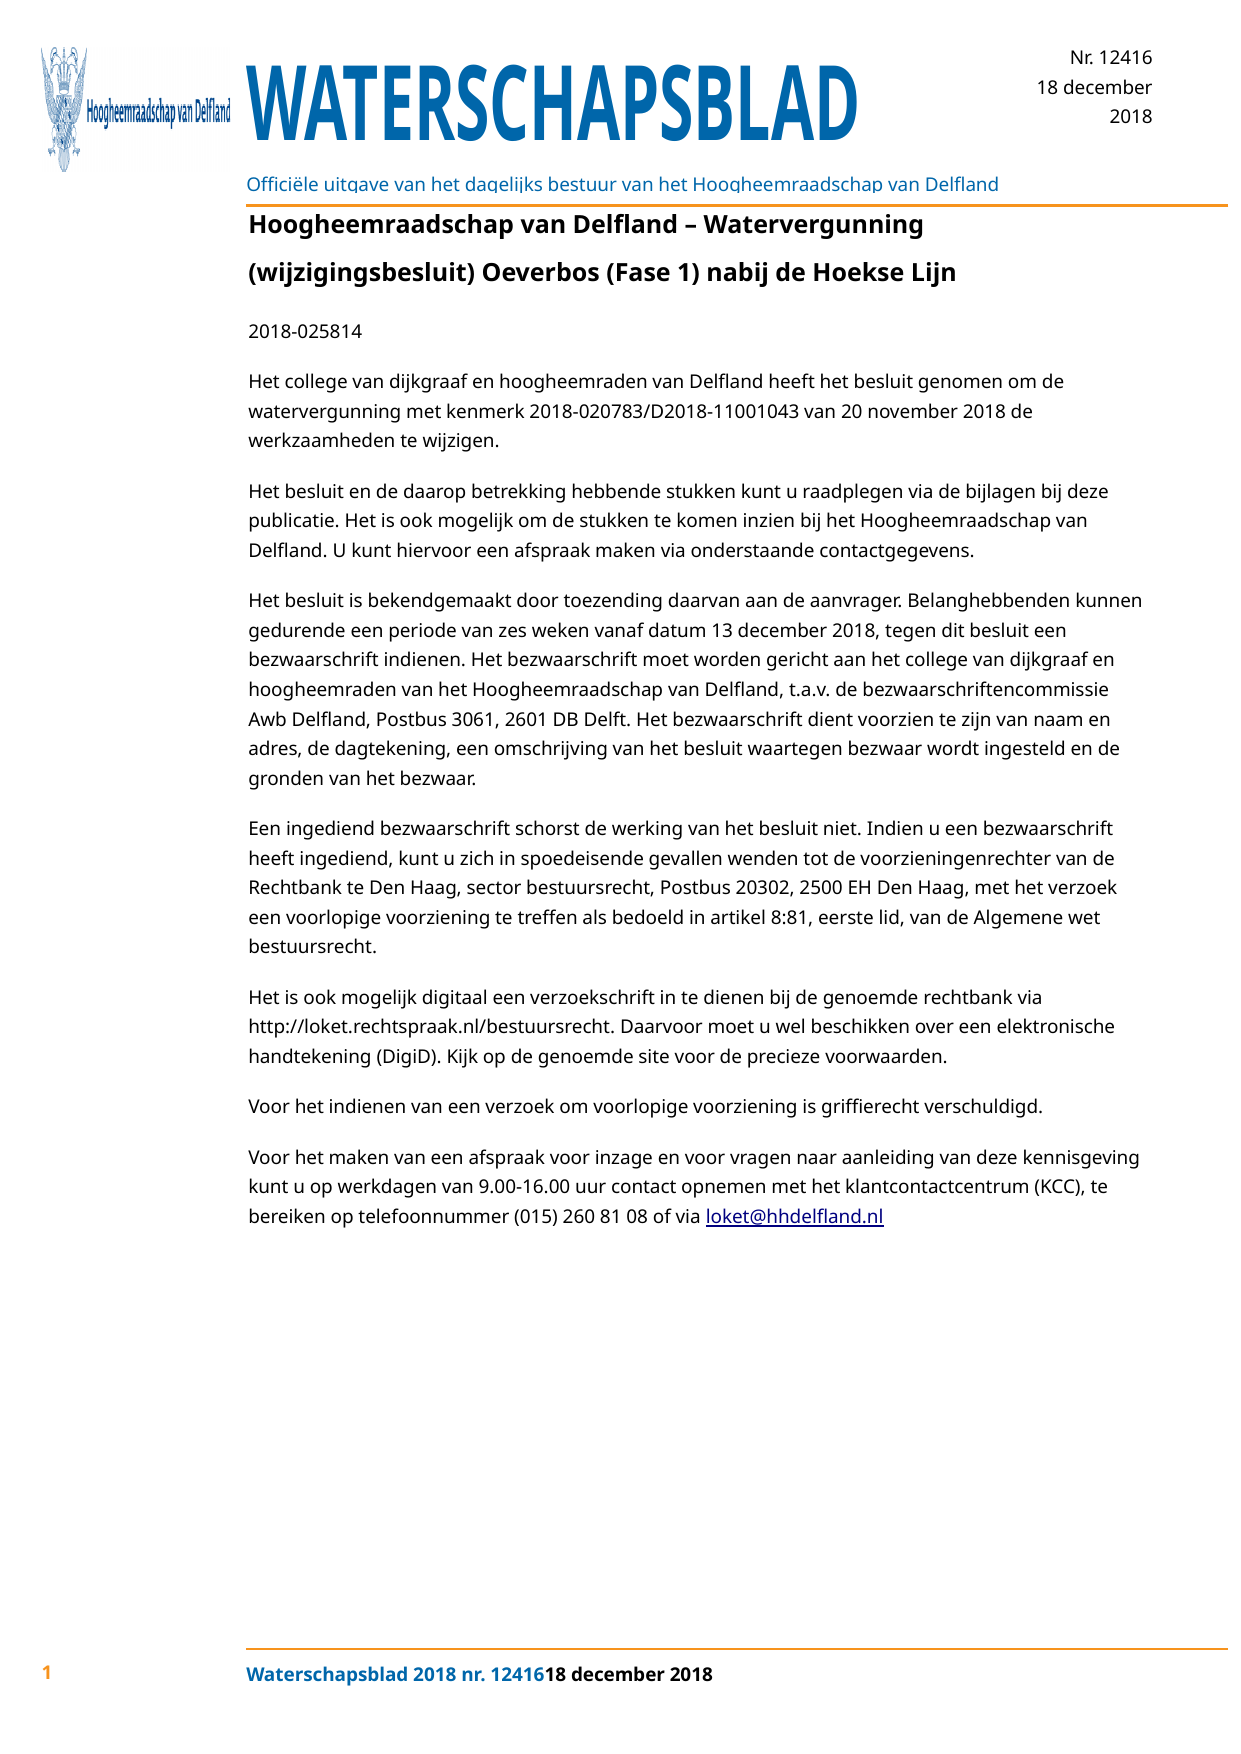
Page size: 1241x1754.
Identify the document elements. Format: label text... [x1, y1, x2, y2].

picture [41, 47, 231, 172]
text 2018-025814 [248, 318, 1152, 344]
text Voor het maken van een afspraak voor inzage en voor vragen naar aanleiding van deze kennisgeving kunt u op werkdagen van 9.00-16.00 uur contact opnemen met het klantcontactcentrum (KCC), te bereiken op telefoonnummer (015) 260 81 08 of via loket@hhdelfland.nl [248, 1144, 1152, 1229]
text Het besluit en de daarop betrekking hebbende stukken kunt u raadplegen via de bijlagen bij deze publicatie. Het is ook mogelijk om de stukken te komen inzien bij het Hoogheemraadschap van Delfland. U kunt hiervoor een afspraak maken via onderstaande contactgegevens. [248, 478, 1152, 563]
text Voor het indienen van een verzoek om voorlopige voorziening is griffierecht verschuldigd. [248, 1094, 1152, 1119]
text Het is ook mogelijk digitaal een verzoekschrift in te dienen bij de genoemde rechtbank via http://loket.rechtspraak.nl/bestuursrecht. Daarvoor moet u wel beschikken over een elektronische handtekening (DigiD). Kijk op de genoemde site voor de precieze voorwaarden. [248, 984, 1152, 1069]
text Het college van dijkgraaf en hoogheemraden van Delfland heeft het besluit genomen om de watervergunning met kenmerk 2018-020783/D2018-11001043 van 20 november 2018 de werkzaamheden te wijzigen. [248, 368, 1152, 453]
text Hoogheemraadschap van Delfland – Watervergunning (wijzigingsbesluit) Oeverbos (Fase 1) nabij de Hoekse Lijn [248, 207, 1152, 288]
text Het besluit is bekendgemaakt door toezending daarvan aan de aanvrager. Belanghebbenden kunnen gedurende een periode van zes weken vanaf datum 13 december 2018, tegen dit besluit een bezwaarschrift indienen. Het bezwaarschrift moet worden gericht aan het college van dijkgraaf en hoogheemraden van het Hoogheemraadschap van Delfland, t.a.v. de bezwaarschriftencommissie Awb Delfland, Postbus 3061, 2601 DB Delft. Het bezwaarschrift dient voorzien te zijn van naam en adres, de dagtekening, een omschrijving van het besluit waartegen bezwaar wordt ingesteld en de gronden van het bezwaar. [248, 587, 1152, 791]
text Een ingediend bezwaarschrift schorst de werking van het besluit niet. Indien u een bezwaarschrift heeft ingediend, kunt u zich in spoedeisende gevallen wenden tot de voorzieningenrechter van de Rechtbank te Den Haag, sector bestuursrecht, Postbus 20302, 2500 EH Den Haag, met het verzoek een voorlopige voorziening te treffen als bedoeld in artikel 8:81, eerste lid, van de Algemene wet bestuursrecht. [248, 815, 1152, 959]
